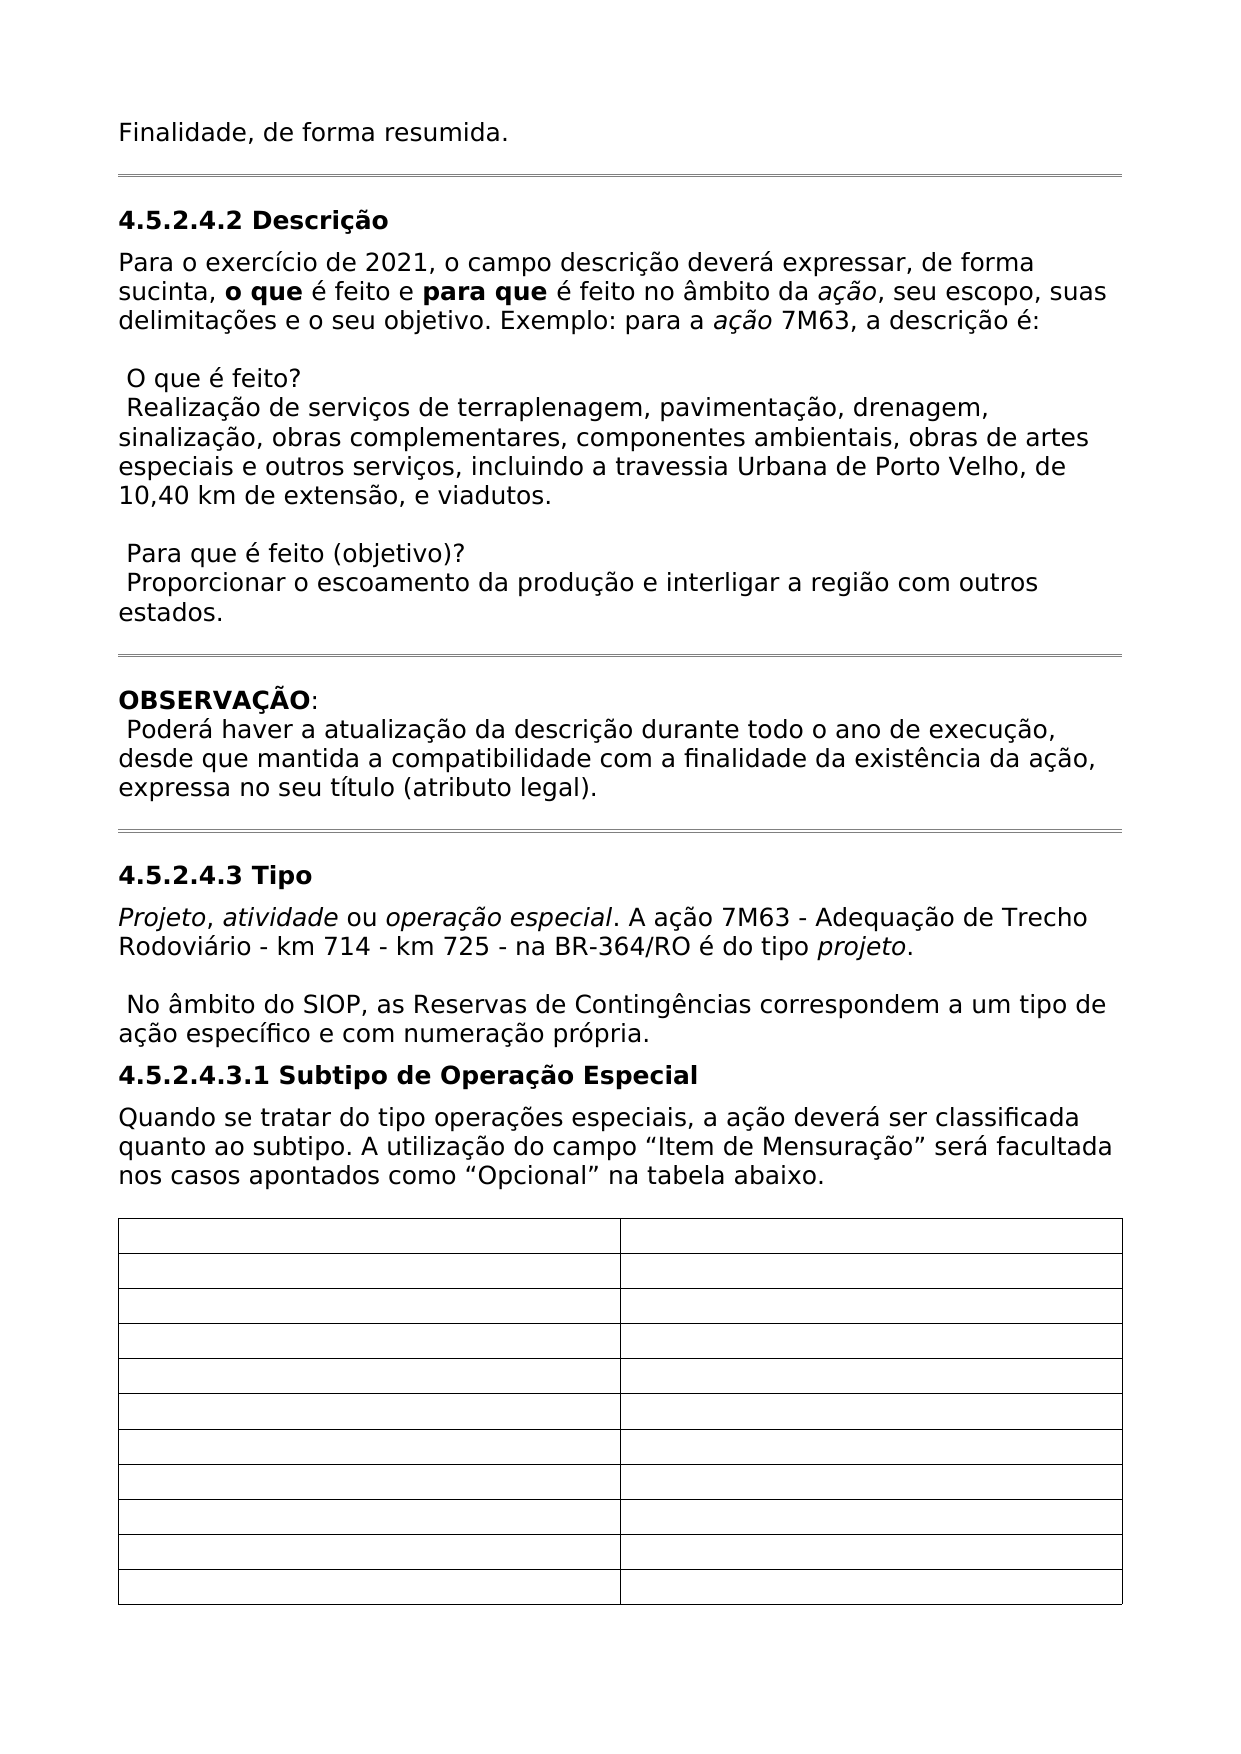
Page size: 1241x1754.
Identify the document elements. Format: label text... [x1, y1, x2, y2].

table_cell [621, 1570, 1122, 1604]
text OBSERVAÇÃO: Poderá haver a atualização da descrição durante todo o ano de execução, desde que mantida a compatibilidade com a finalidade da existência da ação, expressa no seu título (atributo legal). [118, 686, 1122, 802]
table_cell [119, 1359, 620, 1393]
text Finalidade, de forma resumida. [118, 118, 1122, 147]
text 4.5.2.4.3 Tipo [118, 861, 1122, 891]
table_cell [119, 1430, 620, 1463]
table_cell [119, 1324, 620, 1358]
text Para o exercício de 2021, o campo descrição deverá expressar, de forma sucinta, o que é feito e para que é feito no âmbito da ação, seu escopo, suas delimitações e o seu objetivo. Exemplo: para a ação 7M63, a descrição é: O que é feito? Realização de serviços de terraplenagem, pavimentação, drenagem, sinalização, obras complementares, componentes ambientais, obras de artes especiais e outros serviços, incluindo a travessia Urbana de Porto Velho, de 10,40 km de extensão, e viadutos. Para que é feito (objetivo)? Proporcionar o escoamento da produção e interligar a região com outros estados. [118, 248, 1122, 627]
text Projeto, atividade ou operação especial. A ação 7M63 - Adequação de Trecho Rodoviário - km 714 - km 725 - na BR-364/RO é do tipo projeto. No âmbito do SIOP, as Reservas de Contingências correspondem a um tipo de ação específico e com numeração própria. [118, 903, 1122, 1049]
table_cell [621, 1430, 1122, 1463]
table_cell [621, 1324, 1122, 1358]
table_cell [621, 1254, 1122, 1288]
table_cell [119, 1289, 620, 1323]
table_cell [119, 1570, 620, 1604]
table_cell [119, 1254, 620, 1288]
text 4.5.2.4.3.1 Subtipo de Operação Especial [118, 1061, 1122, 1091]
table_header [621, 1219, 1122, 1253]
table_header [119, 1219, 620, 1253]
table_cell [119, 1465, 620, 1499]
table_cell [119, 1500, 620, 1534]
table_cell [621, 1394, 1122, 1428]
text 4.5.2.4.2 Descrição [118, 206, 1122, 235]
text Quando se tratar do tipo operações especiais, a ação deverá ser classificada quanto ao subtipo. A utilização do campo “Item de Mensuração” será facultada nos casos apontados como “Opcional” na tabela abaixo. [118, 1103, 1122, 1191]
table_cell [621, 1500, 1122, 1534]
table_cell [621, 1465, 1122, 1499]
table_cell [621, 1289, 1122, 1323]
table_cell [119, 1535, 620, 1569]
table_cell [119, 1394, 620, 1428]
table_cell [621, 1535, 1122, 1569]
table_cell [621, 1359, 1122, 1393]
